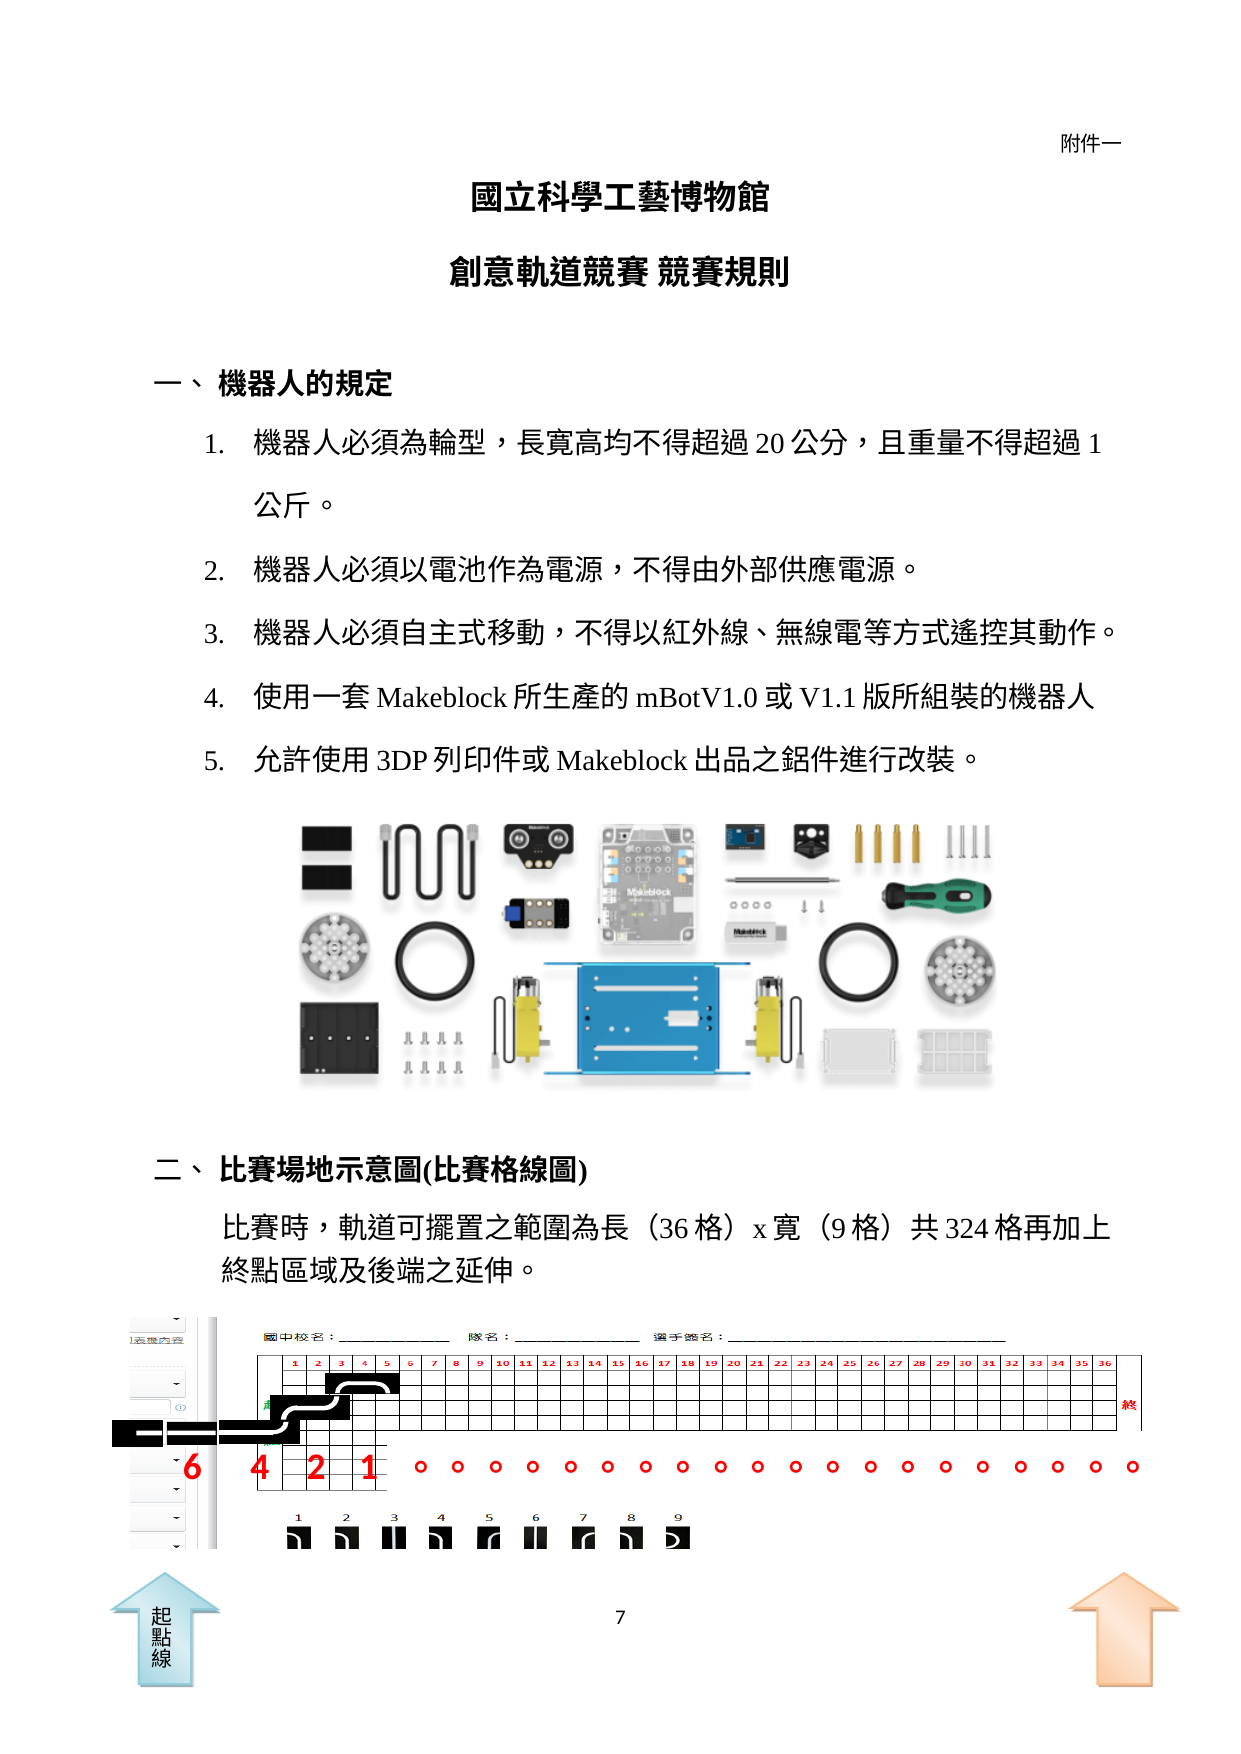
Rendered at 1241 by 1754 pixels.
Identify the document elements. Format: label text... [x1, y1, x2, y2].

list 機器人必須以電池作為電源，不得由外部供應電源。 [203, 546, 1122, 589]
text 國立科學工藝博物館 [118, 157, 1122, 232]
text 。。。。。。。。。。。。。。。。。。。。 [402, 1438, 1188, 1492]
list 比賽場地示意圖(比賽格線圖) [153, 1130, 1122, 1205]
list 機器人必須自主式移動，不得以紅外線、無線電等方式遙控其動作。 [203, 610, 1122, 652]
list 允許使用3DP列印件或Makeblock出品之鋁件進行改裝。 [203, 737, 1122, 779]
picture [129, 1317, 1163, 1549]
list 機器人的規定 [153, 344, 1122, 419]
text 創意軌道競賽 競賽規則 [118, 232, 1122, 307]
list 機器人必須為輪型，長寛高均不得超過20公分，且重量不得超過1公斤。 [203, 419, 1122, 525]
text 附件一 [118, 127, 1122, 157]
list 使用一套Makeblock所生產的mBotV1.0或V1.1版所組裝的機器人 [203, 673, 1122, 716]
picture [289, 812, 1008, 1097]
text 比賽時，軌道可擺置之範圍為長（36格）x寛（9格）共324格再加上終點區域及後端之延伸。 [221, 1205, 1122, 1289]
